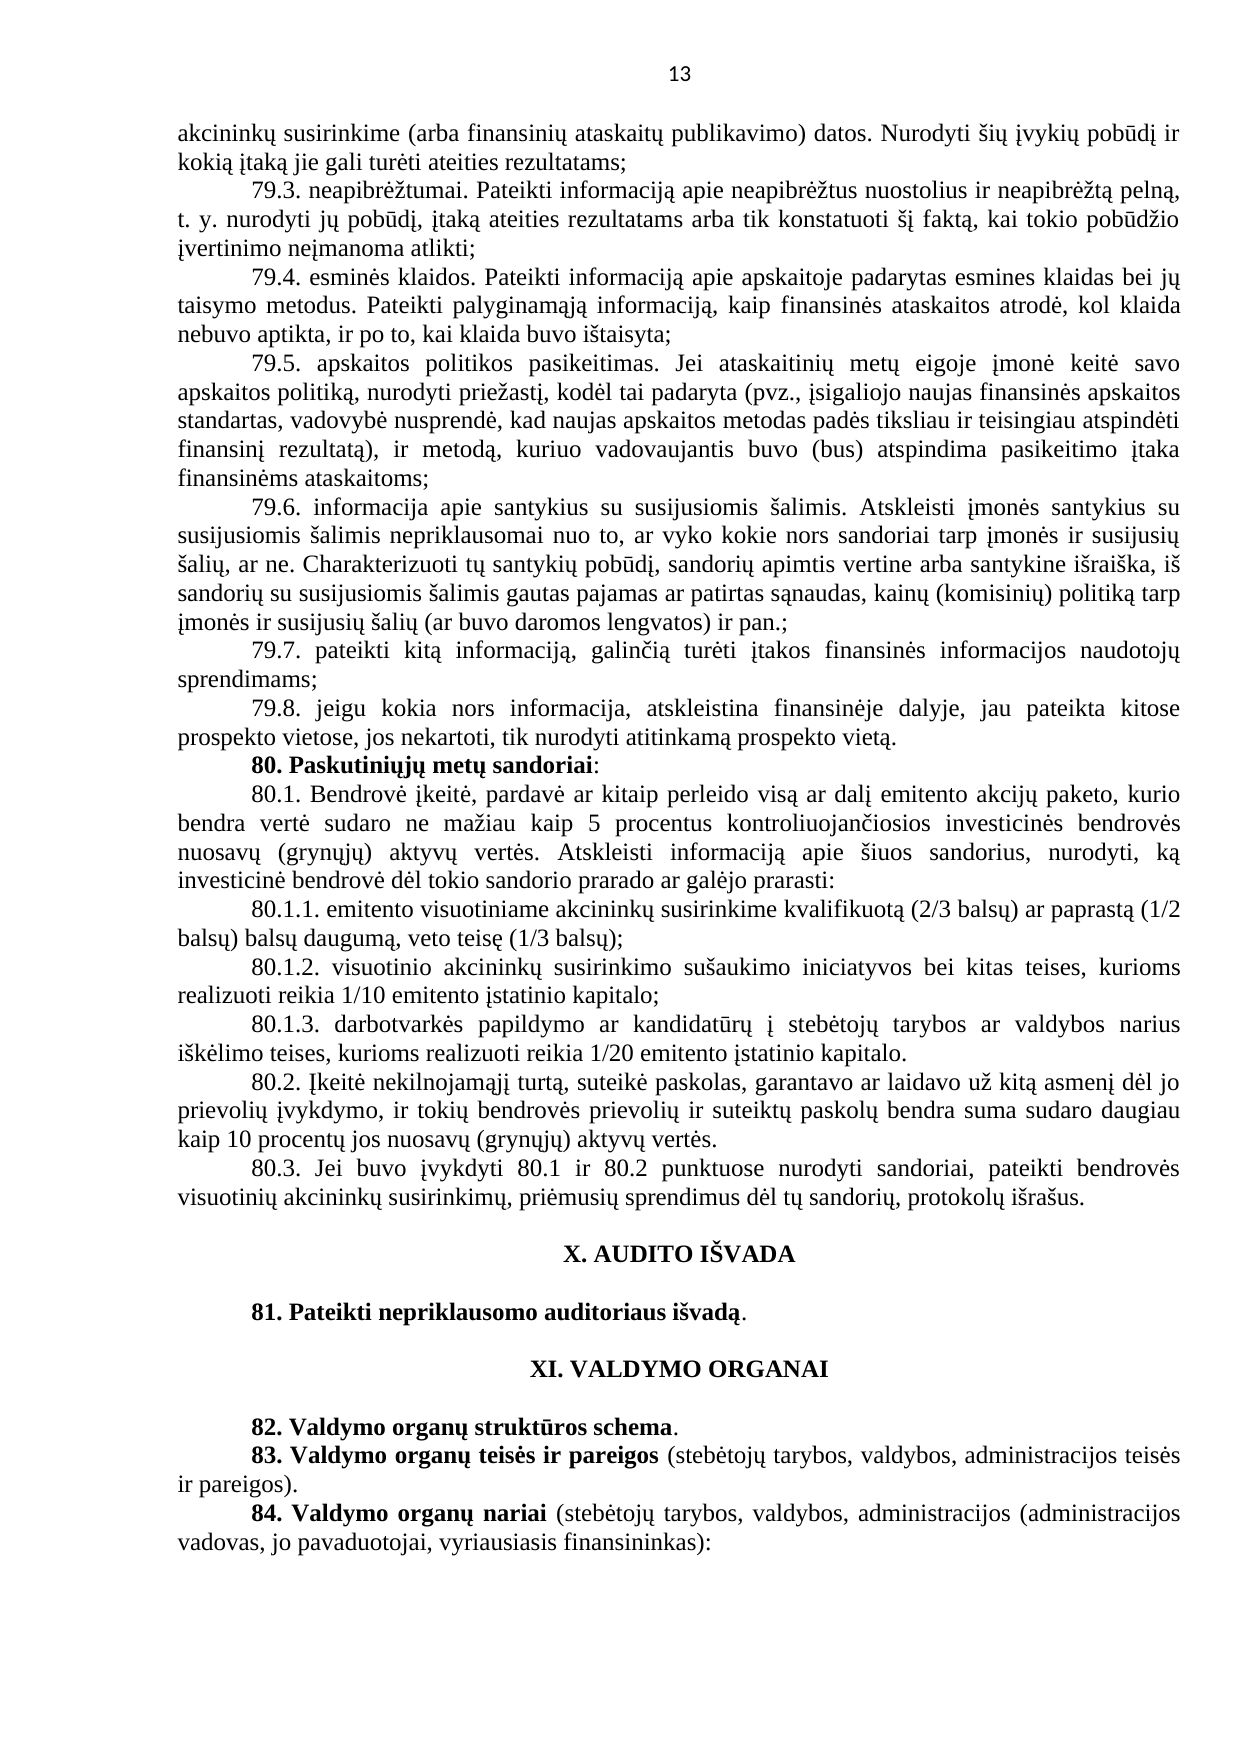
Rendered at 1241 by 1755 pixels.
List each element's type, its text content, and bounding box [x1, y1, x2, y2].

text 80.3. Jei buvo įvykdyti 80.1 ir 80.2 punktuose nurodyti sandoriai, pateikti bendrovės visuotinių akcininkų susirinkimų, priėmusių sprendimus dėl tų sandorių, protokolų išrašus. [177, 1153, 1181, 1211]
text 80.1.1. emitento visuotiniame akcininkų susirinkime kvalifikuotą (2/3 balsų) ar paprastą (1/2 balsų) balsų daugumą, veto teisę (1/3 balsų); [177, 894, 1181, 952]
text 80.1.2. visuotinio akcininkų susirinkimo sušaukimo iniciatyvos bei kitas teises, kurioms realizuoti reikia 1/10 emitento įstatinio kapitalo; [177, 952, 1181, 1009]
text 84. Valdymo organų nariai (stebėtojų tarybos, valdybos, administracijos (administracijos vadovas, jo pavaduotojai, vyriausiasis finansininkas): [177, 1498, 1181, 1556]
text 80. Paskutiniųjų metų sandoriai: [177, 751, 1181, 779]
text 79.7. pateikti kitą informaciją, galinčią turėti įtakos finansinės informacijos naudotojų sprendimams; [177, 636, 1181, 693]
text 82. Valdymo organų struktūros schema. [177, 1412, 1181, 1441]
text 79.8. jeigu kokia nors informacija, atskleistina finansinėje dalyje, jau pateikta kitose prospekto vietose, jos nekartoti, tik nurodyti atitinkamą prospekto vietą. [177, 693, 1181, 751]
text 80.1. Bendrovė įkeitė, pardavė ar kitaip perleido visą ar dalį emitento akcijų paketo, kurio bendra vertė sudaro ne mažiau kaip 5 procentus kontroliuojančiosios investicinės bendrovės nuosavų (grynųjų) aktyvų vertės. Atskleisti informaciją apie šiuos sandorius, nurodyti, ką investicinė bendrovė dėl tokio sandorio prarado ar galėjo prarasti: [177, 779, 1181, 894]
text 83. Valdymo organų teisės ir pareigos (stebėtojų tarybos, valdybos, administracijos teisės ir pareigos). [177, 1441, 1181, 1498]
text 81. Pateikti nepriklausomo auditoriaus išvadą. [177, 1297, 1181, 1326]
text X. AUDITO IŠVADA [177, 1239, 1181, 1268]
text akcininkų susirinkime (arba finansinių ataskaitų publikavimo) datos. Nurodyti šių įvykių pobūdį ir kokią įtaką jie gali turėti ateities rezultatams; [177, 118, 1181, 176]
text XI. VALDYMO ORGANAI [177, 1354, 1181, 1383]
text 79.3. neapibrėžtumai. Pateikti informaciją apie neapibrėžtus nuostolius ir neapibrėžtą pelną, t. y. nurodyti jų pobūdį, įtaką ateities rezultatams arba tik konstatuoti šį faktą, kai tokio pobūdžio įvertinimo neįmanoma atlikti; [177, 176, 1181, 262]
text 80.1.3. darbotvarkės papildymo ar kandidatūrų į stebėtojų tarybos ar valdybos narius iškėlimo teises, kurioms realizuoti reikia 1/20 emitento įstatinio kapitalo. [177, 1009, 1181, 1067]
text 79.5. apskaitos politikos pasikeitimas. Jei ataskaitinių metų eigoje įmonė keitė savo apskaitos politiką, nurodyti priežastį, kodėl tai padaryta (pvz., įsigaliojo naujas finansinės apskaitos standartas, vadovybė nusprendė, kad naujas apskaitos metodas padės tiksliau ir teisingiau atspindėti finansinį rezultatą), ir metodą, kuriuo vadovaujantis buvo (bus) atspindima pasikeitimo įtaka finansinėms ataskaitoms; [177, 348, 1181, 492]
text 79.6. informacija apie santykius su susijusiomis šalimis. Atskleisti įmonės santykius su susijusiomis šalimis nepriklausomai nuo to, ar vyko kokie nors sandoriai tarp įmonės ir susijusių šalių, ar ne. Charakterizuoti tų santykių pobūdį, sandorių apimtis vertine arba santykine išraiška, iš sandorių su susijusiomis šalimis gautas pajamas ar patirtas sąnaudas, kainų (komisinių) politiką tarp įmonės ir susijusių šalių (ar buvo daromos lengvatos) ir pan.; [177, 492, 1181, 636]
text 80.2. Įkeitė nekilnojamąjį turtą, suteikė paskolas, garantavo ar laidavo už kitą asmenį dėl jo prievolių įvykdymo, ir tokių bendrovės prievolių ir suteiktų paskolų bendra suma sudaro daugiau kaip 10 procentų jos nuosavų (grynųjų) aktyvų vertės. [177, 1067, 1181, 1153]
text 79.4. esminės klaidos. Pateikti informaciją apie apskaitoje padarytas esmines klaidas bei jų taisymo metodus. Pateikti palyginamąją informaciją, kaip finansinės ataskaitos atrodė, kol klaida nebuvo aptikta, ir po to, kai klaida buvo ištaisyta; [177, 262, 1181, 348]
